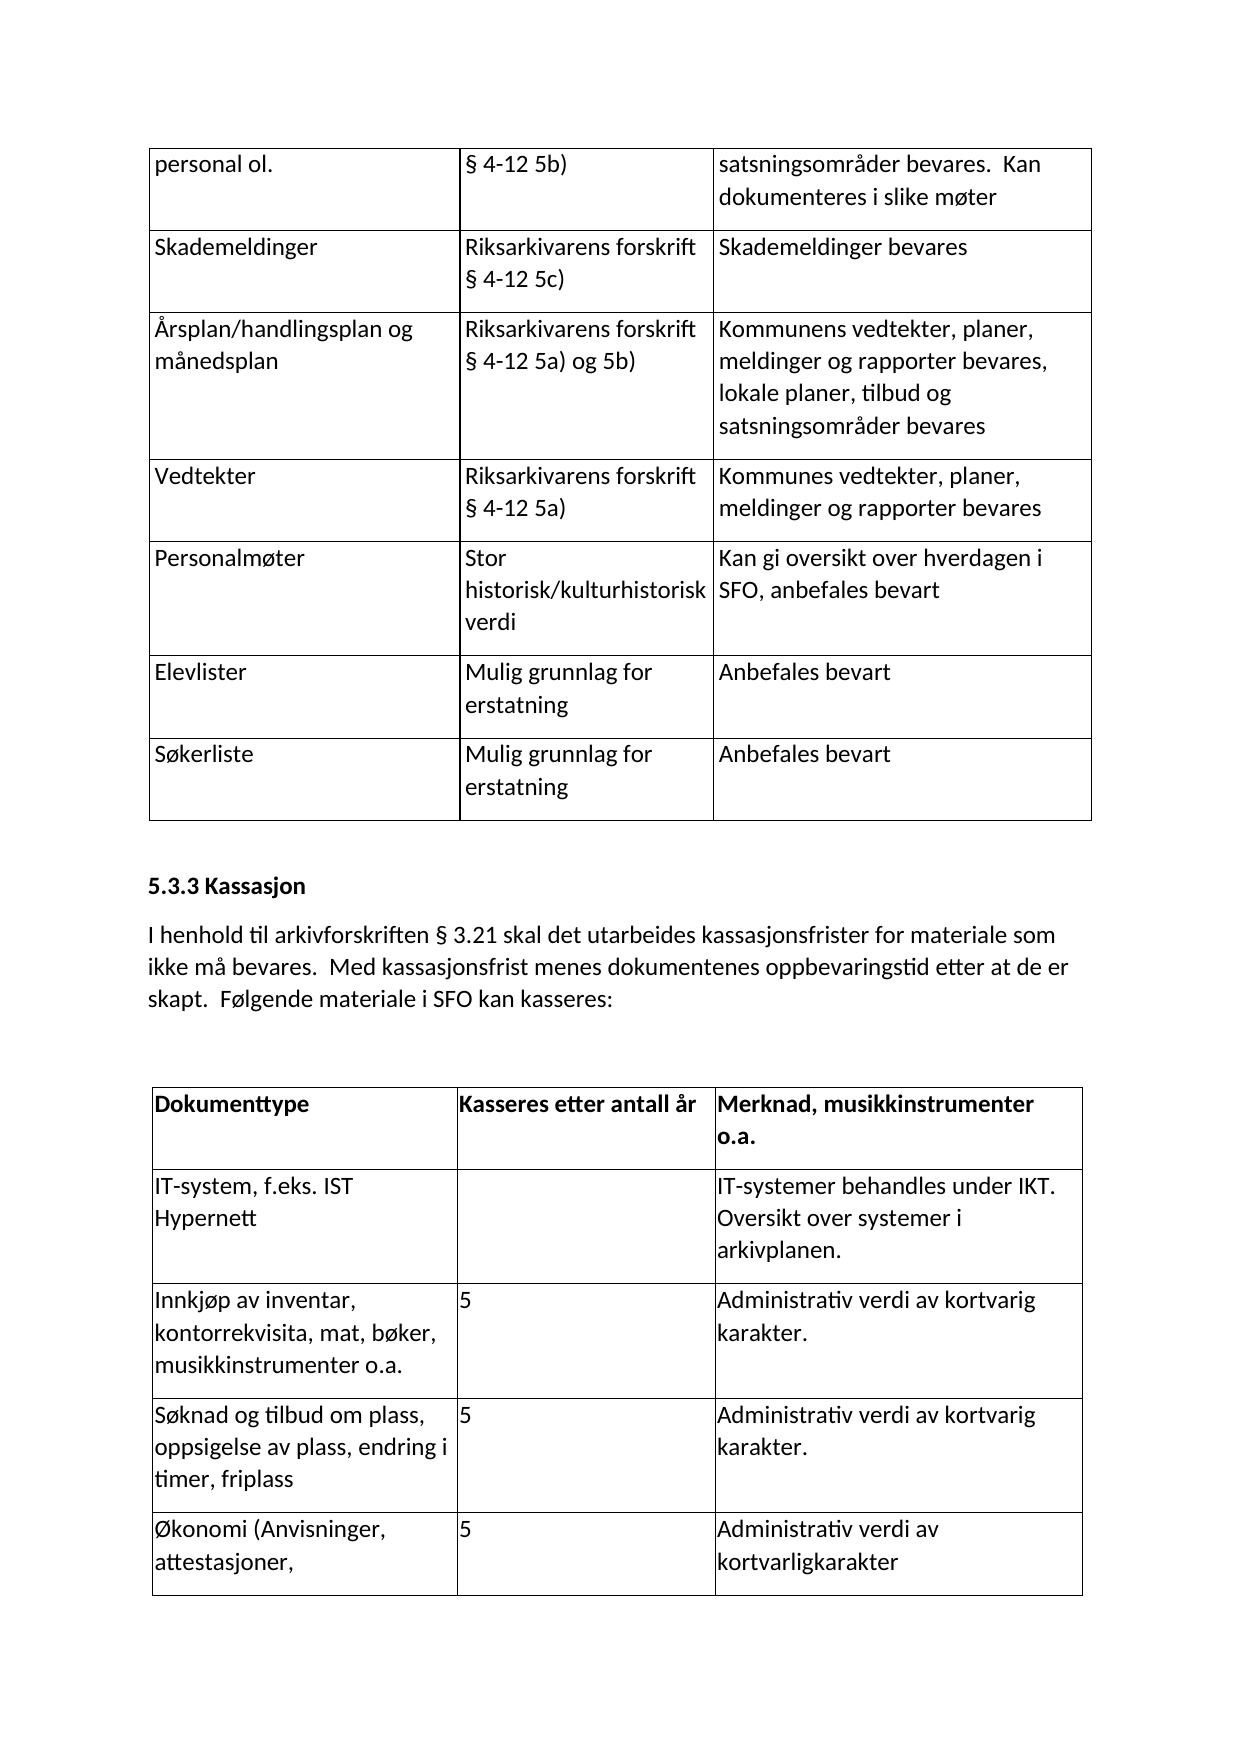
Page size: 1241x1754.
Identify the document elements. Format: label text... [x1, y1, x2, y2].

table_cell Kommunens vedtekter, planer, meldinger og rapporter bevares, lokale planer, tilbud og satsningsområder bevares [714, 313, 1091, 459]
table_cell Økonomi (Anvisninger, attestasjoner, [153, 1513, 457, 1594]
table_cell Kommunes vedtekter, planer, meldinger og rapporter bevares [714, 460, 1091, 541]
table_cell 5 [458, 1513, 715, 1594]
table_cell Elevlister [150, 656, 459, 738]
table_cell Årsplan/handlingsplan og månedsplan [150, 313, 459, 459]
table_header Dokumenttype [153, 1088, 457, 1169]
table_cell Innkjøp av inventar, kontorrekvisita, mat, bøker, musikkinstrumenter o.a. [153, 1284, 457, 1398]
table_cell Skademeldinger [150, 231, 459, 312]
text I henhold til arkivforskriften § 3.21 skal det utarbeides kassasjonsfrister for materiale som ikke må bevares. Med kassasjonsfrist menes dokumentenes oppbevaringstid etter at de er skapt. Følgende materiale i SFO kan kasseres: [148, 919, 1093, 1014]
table_cell IT-system, f.eks. IST Hypernett [153, 1170, 457, 1283]
table_header Kasseres etter antall år [458, 1088, 715, 1169]
table_cell Personalmøter [150, 542, 459, 655]
table_cell Stor historisk/kulturhistorisk verdi [461, 542, 713, 655]
table_cell Søknad og tilbud om plass, oppsigelse av plass, endring i timer, friplass [153, 1399, 457, 1512]
table_cell Riksarkivarens forskrift § 4-12 5a) [461, 460, 713, 541]
table_cell 5 [458, 1399, 715, 1512]
table_cell Kan gi oversikt over hverdagen i SFO, anbefales bevart [714, 542, 1091, 655]
table_cell Riksarkivarens forskrift § 4-12 5c) [461, 231, 713, 312]
table_cell IT-systemer behandles under IKT. Oversikt over systemer i arkivplanen. [716, 1170, 1082, 1283]
table_cell § 4-12 5b) [461, 149, 713, 230]
table_cell Riksarkivarens forskrift § 4-12 5a) og 5b) [461, 313, 713, 459]
table_cell Administrativ verdi av kortvarig karakter. [716, 1284, 1082, 1398]
text 5.3.3 Kassasjon [148, 870, 1093, 900]
table_cell Administrativ verdi av kortvarligkarakter [716, 1513, 1082, 1594]
table_cell [458, 1170, 715, 1283]
table_cell Mulig grunnlag for erstatning [461, 656, 713, 738]
table_cell Anbefales bevart [714, 739, 1091, 820]
table_cell Vedtekter [150, 460, 459, 541]
table_cell Skademeldinger bevares [714, 231, 1091, 312]
table_cell 5 [458, 1284, 715, 1398]
table_cell personal ol. [150, 149, 459, 230]
table_cell Anbefales bevart [714, 656, 1091, 738]
table_cell satsningsområder bevares. Kan dokumenteres i slike møter [714, 149, 1091, 230]
table_header Merknad, musikkinstrumenter o.a. [716, 1088, 1082, 1169]
table_cell Administrativ verdi av kortvarig karakter. [716, 1399, 1082, 1512]
table_cell Søkerliste [150, 739, 459, 820]
table_cell Mulig grunnlag for erstatning [461, 739, 713, 820]
